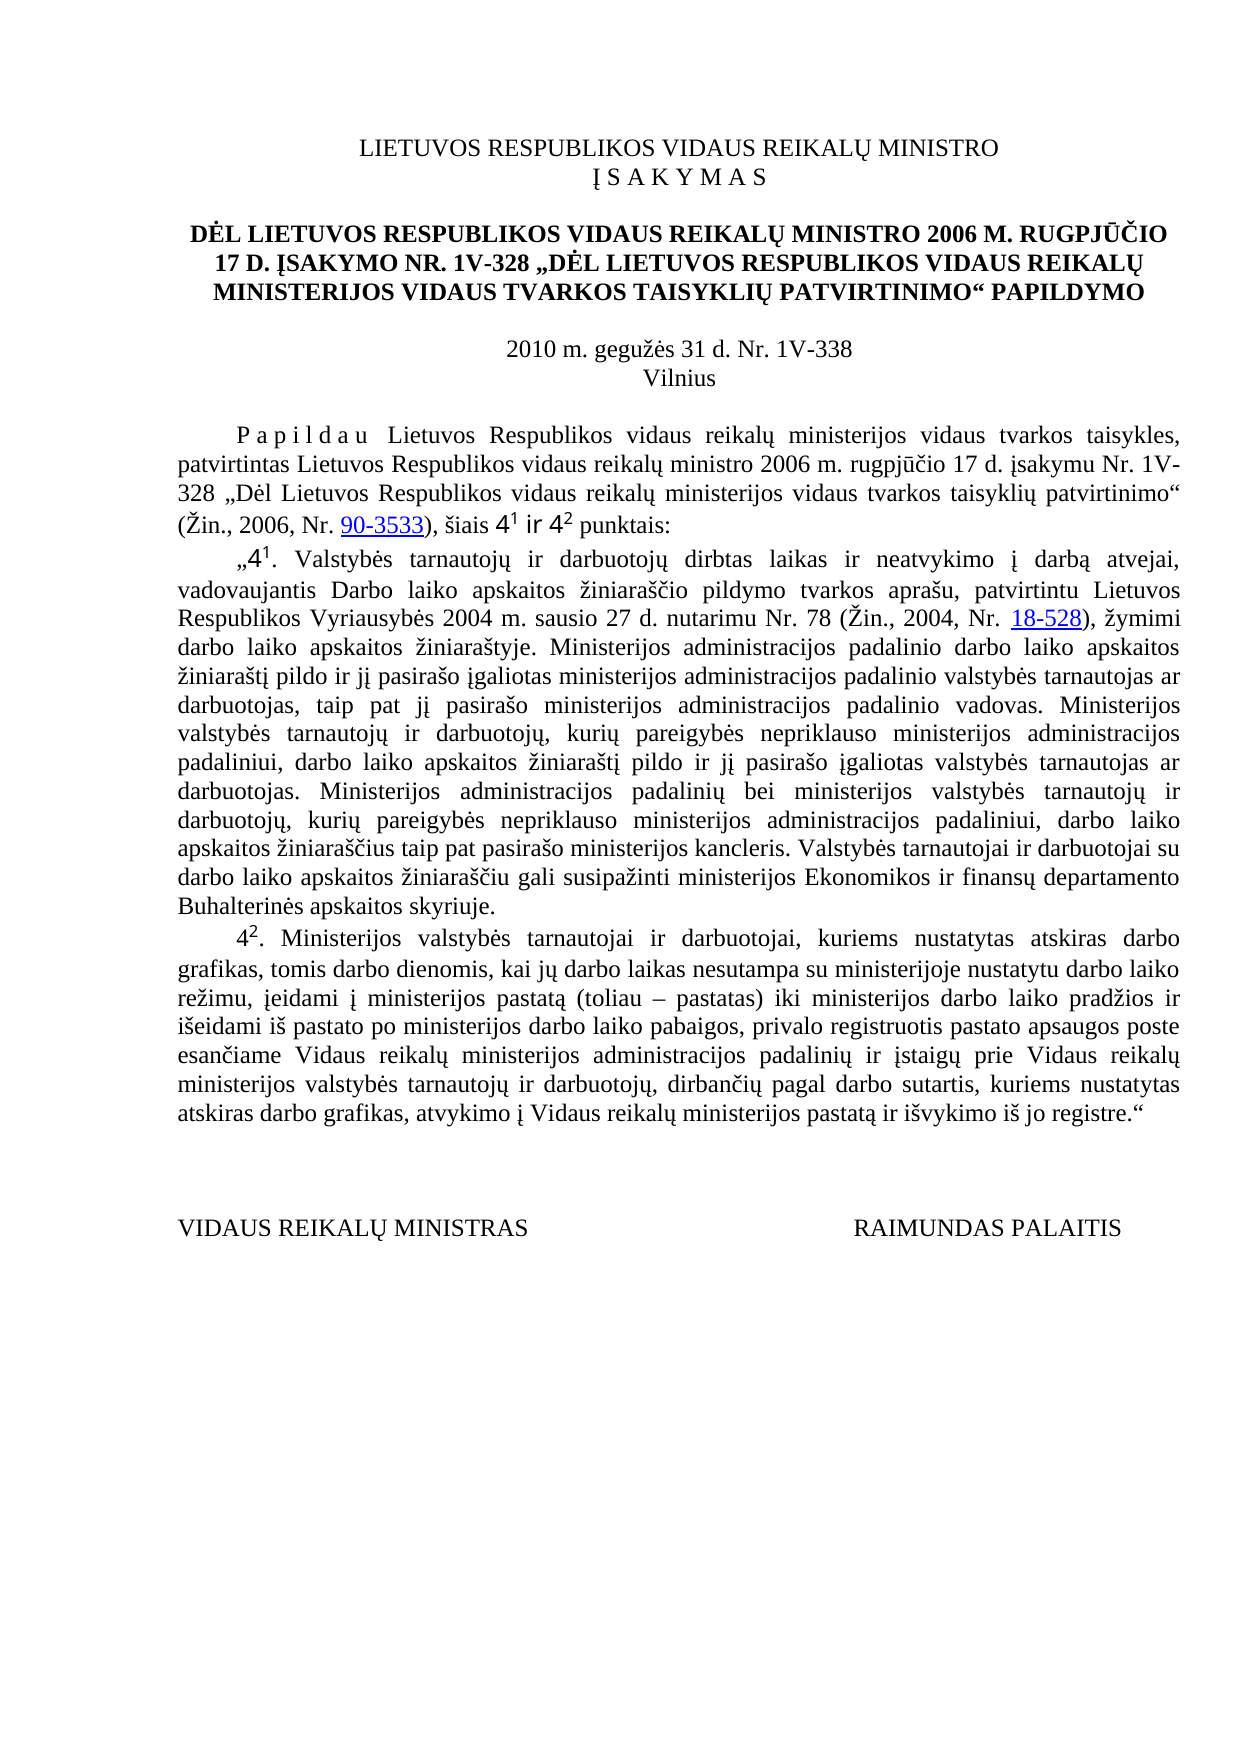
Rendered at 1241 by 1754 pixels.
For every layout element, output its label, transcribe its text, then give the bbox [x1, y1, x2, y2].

text DĖL LIETUVOS RESPUBLIKOS VIDAUS REIKALŲ MINISTRO 2006 M. RUGPJŪČIO 17 D. ĮSAKYMO Nr. 1V-328 „DĖL LIETUVOS RESPUBLIKOS VIDAUS REIKALŲ MINISTERIJOS VIDAUS TVARKOS TAISYKLIŲ PATVIRTINIMO“ PAPILDYMO [177, 219, 1181, 305]
text Vidaus reikalų ministras Raimundas Palaitis [177, 1213, 1181, 1241]
text ĮSAKYMAS [177, 162, 1181, 190]
text 42. Ministerijos valstybės tarnautojai ir darbuotojai, kuriems nustatytas atskiras darbo grafikas, tomis darbo dienomis, kai jų darbo laikas nesutampa su ministerijoje nustatytu darbo laiko režimu, įeidami į ministerijos pastatą (toliau – pastatas) iki ministerijos darbo laiko pradžios ir išeidami iš pastato po ministerijos darbo laiko pabaigos, privalo registruotis pastato apsaugos poste esančiame Vidaus reikalų ministerijos administracijos padalinių ir įstaigų prie Vidaus reikalų ministerijos valstybės tarnautojų ir darbuotojų, dirbančių pagal darbo sutartis, kuriems nustatytas atskiras darbo grafikas, atvykimo į Vidaus reikalų ministerijos pastatą ir išvykimo iš jo registre.“ [177, 920, 1181, 1126]
text Vilnius [177, 363, 1181, 392]
text 2010 m. gegužės 31 d. Nr. 1V-338 [177, 334, 1181, 363]
text Papildau Lietuvos Respublikos vidaus reikalų ministerijos vidaus tvarkos taisykles, patvirtintas Lietuvos Respublikos vidaus reikalų ministro 2006 m. rugpjūčio 17 d. įsakymu Nr. 1V-328 „Dėl Lietuvos Respublikos vidaus reikalų ministerijos vidaus tvarkos taisyklių patvirtinimo“ (Žin., 2006, Nr. 90-3533), šiais 41 ir 42 punktais: [177, 420, 1181, 541]
text „41. Valstybės tarnautojų ir darbuotojų dirbtas laikas ir neatvykimo į darbą atvejai, vadovaujantis Darbo laiko apskaitos žiniaraščio pildymo tvarkos aprašu, patvirtintu Lietuvos Respublikos Vyriausybės 2004 m. sausio 27 d. nutarimu Nr. 78 (Žin., 2004, Nr. 18-528), žymimi darbo laiko apskaitos žiniaraštyje. Ministerijos administracijos padalinio darbo laiko apskaitos žiniaraštį pildo ir jį pasirašo įgaliotas ministerijos administracijos padalinio valstybės tarnautojas ar darbuotojas, taip pat jį pasirašo ministerijos administracijos padalinio vadovas. Ministerijos valstybės tarnautojų ir darbuotojų, kurių pareigybės nepriklauso ministerijos administracijos padaliniui, darbo laiko apskaitos žiniaraštį pildo ir jį pasirašo įgaliotas valstybės tarnautojas ar darbuotojas. Ministerijos administracijos padalinių bei ministerijos valstybės tarnautojų ir darbuotojų, kurių pareigybės nepriklauso ministerijos administracijos padaliniui, darbo laiko apskaitos žiniaraščius taip pat pasirašo ministerijos kancleris. Valstybės tarnautojai ir darbuotojai su darbo laiko apskaitos žiniaraščiu gali susipažinti ministerijos Ekonomikos ir finansų departamento Buhalterinės apskaitos skyriuje. [177, 541, 1181, 920]
text LIETUVOS RESPUBLIKOS VIDAUS REIKALŲ MINISTRO [177, 133, 1181, 162]
